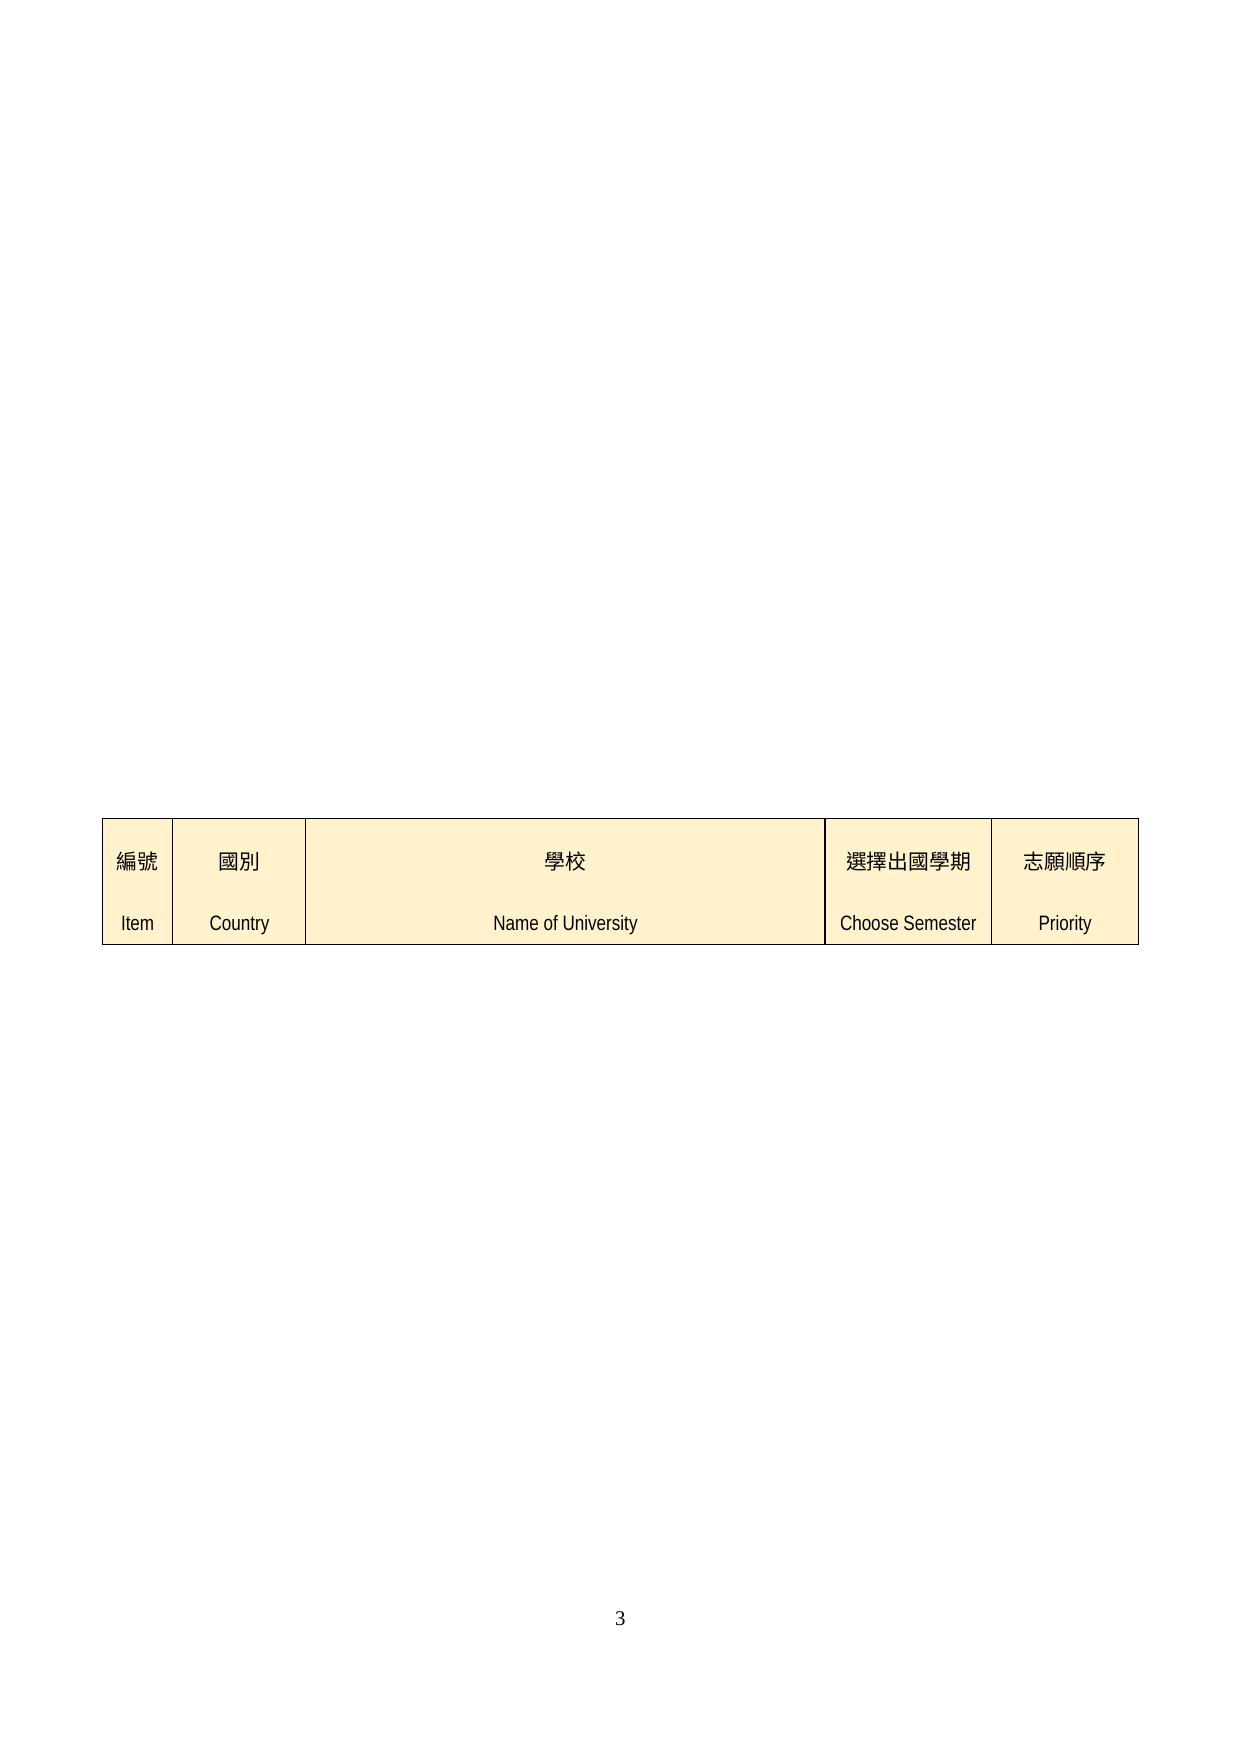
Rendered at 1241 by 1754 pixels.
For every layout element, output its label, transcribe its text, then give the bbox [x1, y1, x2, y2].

table_header 學校 Name of University [306, 819, 824, 944]
table_header 國別 Country [173, 819, 305, 944]
table_header 編號 Item [103, 819, 172, 944]
table_header 選擇出國學期 Choose Semester [826, 819, 991, 944]
table_header 志願順序 Priority [992, 819, 1138, 944]
